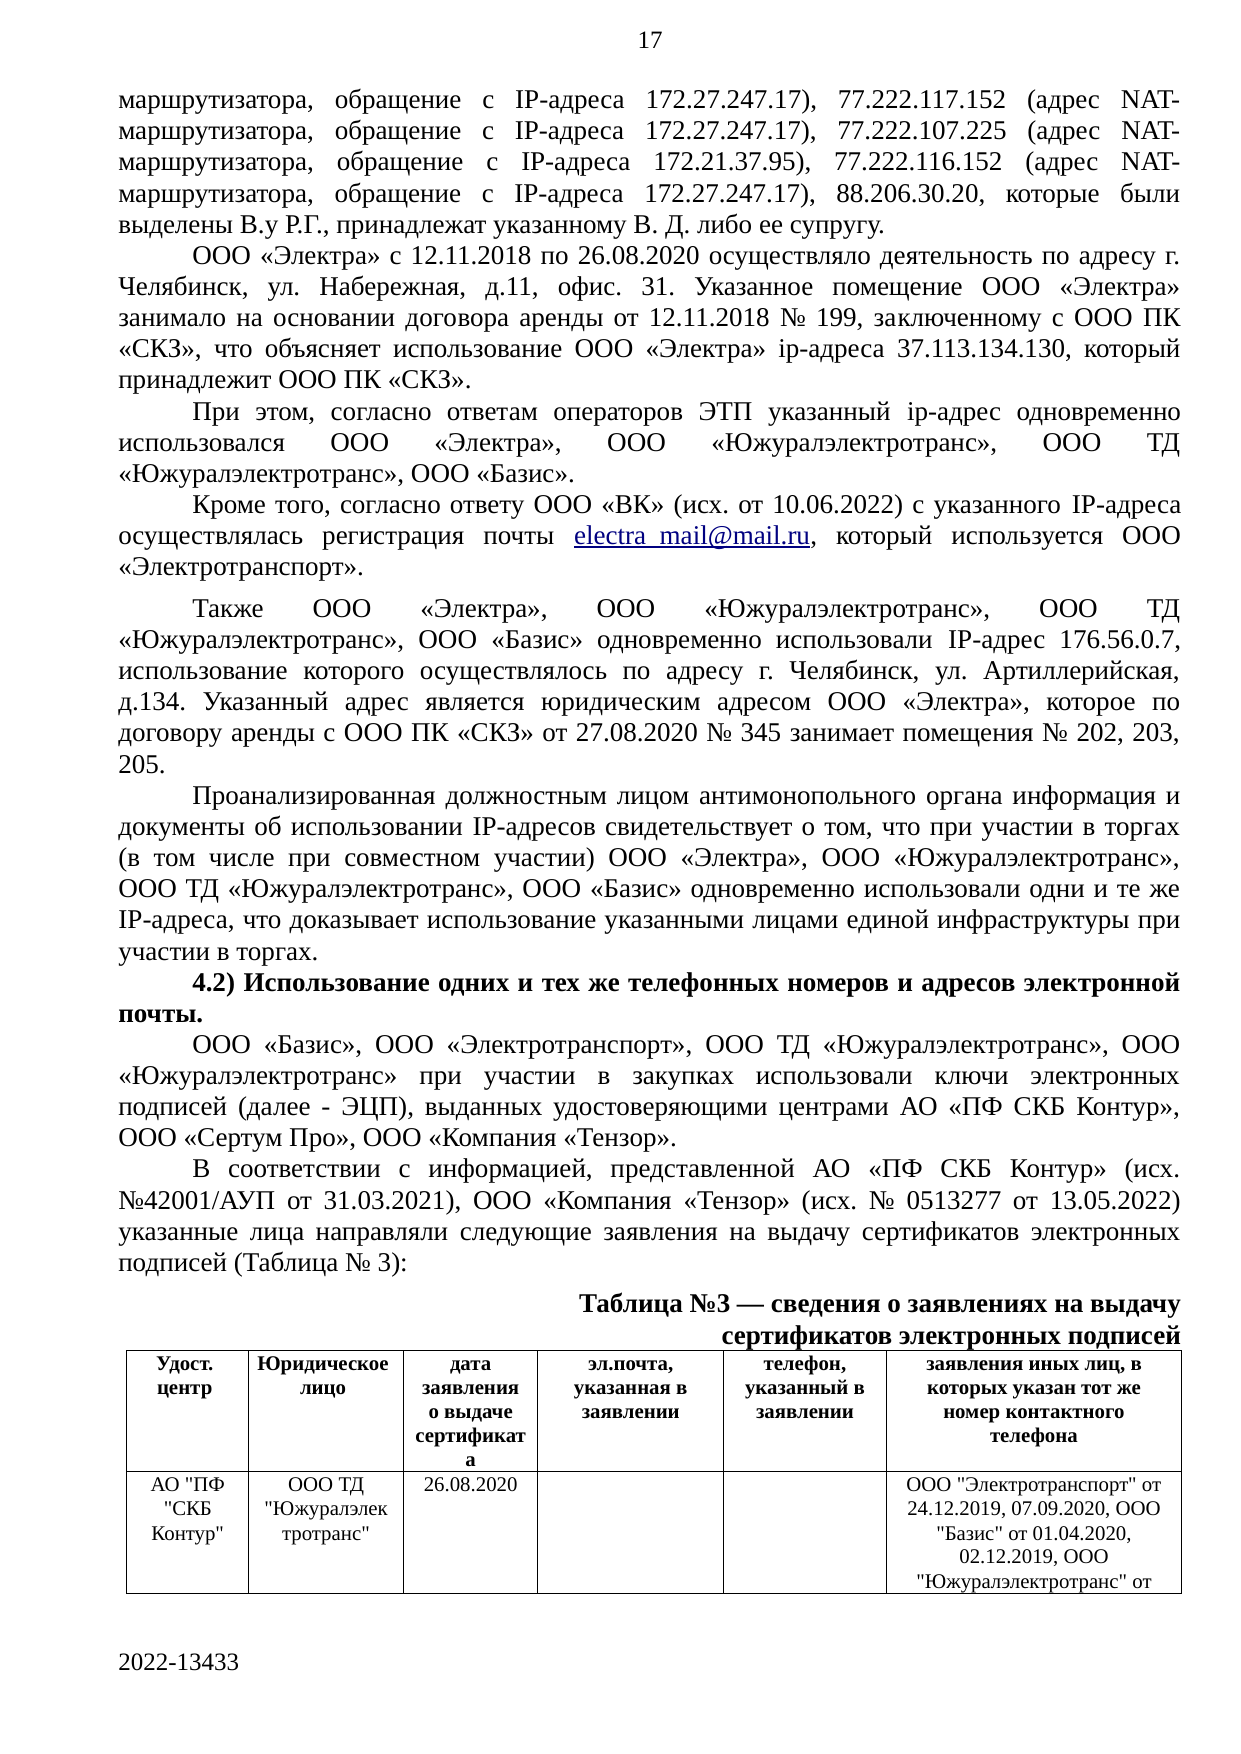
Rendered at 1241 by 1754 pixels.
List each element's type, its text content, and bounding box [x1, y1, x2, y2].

table_cell 26.08.2020 [404, 1472, 537, 1593]
text Также ООО «Электра», ООО «Южуралэлектротранс», ООО ТД «Южуралэлектротранс», ООО «Базис» одновременно использовали IP-адрес 176.56.0.7, использование которого осуществлялось по адресу г. Челябинск, ул. Артиллерийская, д.134. Указанный адрес является юридическим адресом ООО «Электра», которое по договору аренды с ООО ПК «СКЗ» от 27.08.2020 № 345 занимает помещения № 202, 203, 205. [118, 592, 1181, 779]
text Проанализированная должностным лицом антимонопольного органа информация и документы об использовании IP-адресов свидетельствует о том, что при участии в торгах (в том числе при совместном участии) ООО «Электра», ООО «Южуралэлектротранс», ООО ТД «Южуралэлектротранс», ООО «Базис» одновременно использовали одни и те же IP-адреса, что доказывает использование указанными лицами единой инфраструктуры при участии в торгах. [118, 779, 1181, 966]
table_header заявления иных лиц, в которых указан тот же номер контактного телефона [887, 1351, 1181, 1471]
text ООО «Электра» с 12.11.2018 по 26.08.2020 осуществляло деятельность по адресу г. Челябинск, ул. Набережная, д.11, офис. 31. Указанное помещение ООО «Электра» занимало на основании договора аренды от 12.11.2018 № 199, заключенному с ООО ПК «СКЗ», что объясняет использование ООО «Электра» ip-адреса 37.113.134.130, который принадлежит ООО ПК «СКЗ». [118, 239, 1181, 395]
text Таблица №3 — сведения о заявлениях на выдачу [118, 1288, 1181, 1319]
text Кроме того, согласно ответу ООО «ВК» (исх. от 10.06.2022) с указанного IP-адреса осуществлялась регистрация почты electra_mail@mail.ru, который используется ООО «Электротранспорт». [118, 488, 1181, 582]
table_cell [538, 1472, 723, 1593]
table_cell ООО ТД "Южуралэлектротранс" [249, 1472, 403, 1593]
text При этом, согласно ответам операторов ЭТП указанный ip-адрес одновременно использовался ООО «Электра», ООО «Южуралэлектротранс», ООО ТД «Южуралэлектротранс», ООО «Базис». [118, 395, 1181, 488]
table_header дата заявления о выдаче сертификата [404, 1351, 537, 1471]
table_header телефон, указанный в заявлении [724, 1351, 886, 1471]
table_header Удост. центр [127, 1351, 248, 1471]
text 4.2) Использование одних и тех же телефонных номеров и адресов электронной почты. [118, 966, 1181, 1028]
text В соответствии с информацией, представленной АО «ПФ СКБ Контур» (исх. №42001/АУП от 31.03.2021), ООО «Компания «Тензор» (исх. № 0513277 от 13.05.2022) указанные лица направляли следующие заявления на выдачу сертификатов электронных подписей (Таблица № 3): [118, 1153, 1181, 1277]
table_cell ООО "Электротранспорт" от 24.12.2019, 07.09.2020, ООО "Базис" от 01.04.2020, 02.12.2019, ООО "Южуралэлектротранс" от [887, 1472, 1181, 1593]
table_header Юридическое лицо [249, 1351, 403, 1471]
table_cell [724, 1472, 886, 1593]
table_cell АО "ПФ "СКБ Контур" [127, 1472, 248, 1593]
text сертификатов электронных подписей [118, 1319, 1181, 1350]
table_header эл.почта, указанная в заявлении [538, 1351, 723, 1471]
text ООО «Базис», ООО «Электротранспорт», ООО ТД «Южуралэлектротранс», ООО «Южуралэлектротранс» при участии в закупках использовали ключи электронных подписей (далее - ЭЦП), выданных удостоверяющими центрами АО «ПФ СКБ Контур», ООО «Сертум Про», ООО «Компания «Тензор». [118, 1028, 1181, 1153]
text маршрутизатора, обращение с IP-адреса 172.27.247.17), 77.222.117.152 (адрес NAT-маршрутизатора, обращение с IP-адреса 172.27.247.17), 77.222.107.225 (адрес NAT-маршрутизатора, обращение с IP-адреса 172.21.37.95), 77.222.116.152 (адрес NAT-маршрутизатора, обращение с IP-адреса 172.27.247.17), 88.206.30.20, которые были выделены В.у Р.Г., принадлежат указанному В. Д. либо ее супругу. [118, 83, 1181, 239]
